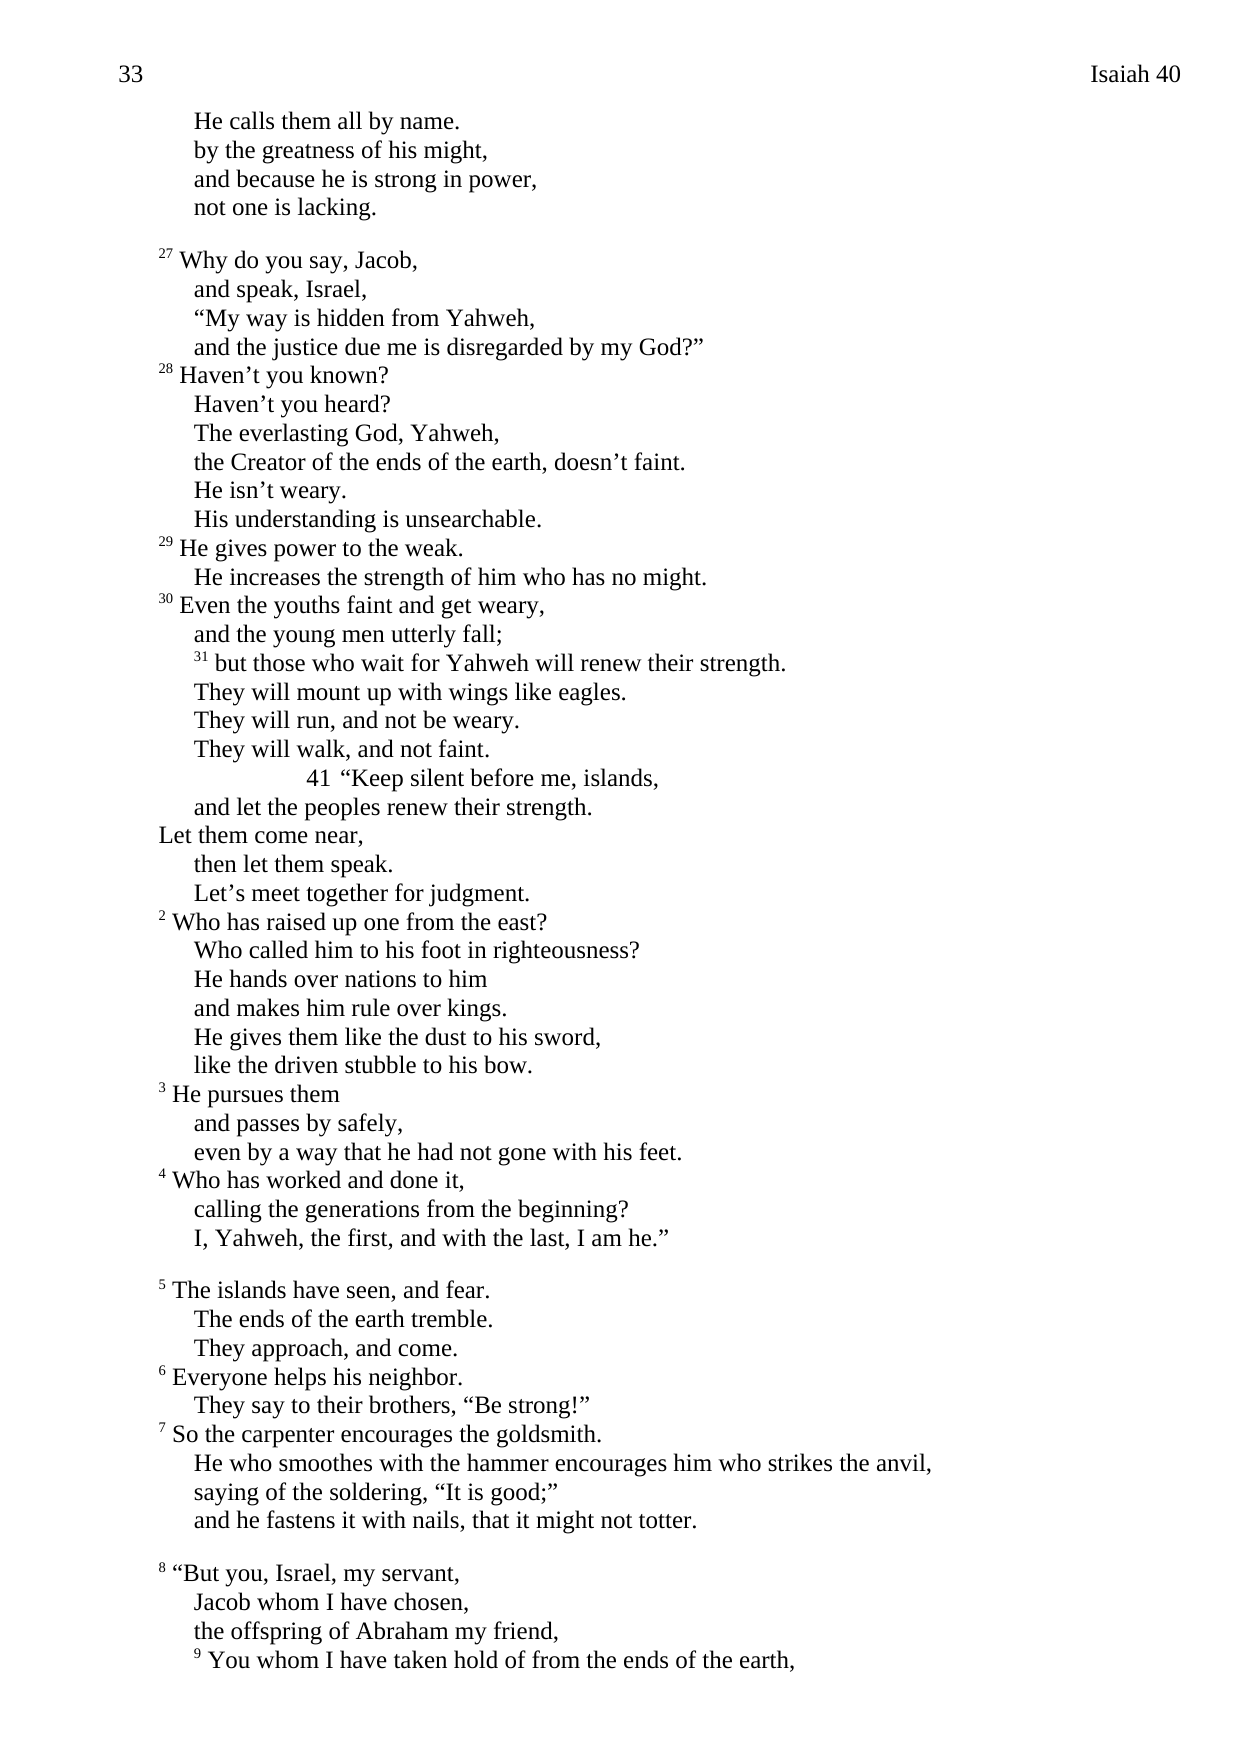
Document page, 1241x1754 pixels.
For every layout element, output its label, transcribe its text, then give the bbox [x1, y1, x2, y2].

text saying of the soldering, “It is good;” [194, 1477, 1181, 1506]
text and because he is strong in power, [194, 164, 1181, 192]
text and let the peoples renew their strength. [194, 792, 1181, 820]
text the offspring of Abraham my friend, [194, 1616, 1181, 1645]
text then let them speak. [194, 849, 1181, 878]
text He isn’t weary. [194, 475, 1181, 504]
text 29 He gives power to the weak. [158, 533, 1181, 562]
text They will run, and not be weary. [194, 705, 1181, 734]
text They approach, and come. [194, 1333, 1181, 1362]
text and he fastens it with nails, that it might not totter. [194, 1506, 1181, 1534]
text 31 but those who wait for Yahweh will renew their strength. [194, 648, 1181, 677]
text 8 “But you, Israel, my servant, [158, 1558, 1181, 1587]
text Let them come near, [158, 820, 1181, 849]
text 2 Who has raised up one from the east? [158, 907, 1181, 935]
text He increases the strength of him who has no might. [194, 562, 1181, 590]
text “My way is hidden from Yahweh, [194, 303, 1181, 332]
text 28 Haven’t you known? [158, 360, 1181, 389]
text They will mount up with wings like eagles. [194, 677, 1181, 705]
text by the greatness of his might, [194, 135, 1181, 164]
text even by a way that he had not gone with his feet. [194, 1137, 1181, 1165]
text 9 You whom I have taken hold of from the ends of the earth, [194, 1645, 1181, 1673]
text 6 Everyone helps his neighbor. [158, 1362, 1181, 1391]
text They say to their brothers, “Be strong!” [194, 1391, 1181, 1419]
text Haven’t you heard? [194, 389, 1181, 418]
text and the justice due me is disregarded by my God?” [194, 332, 1181, 360]
text The ends of the earth tremble. [194, 1304, 1181, 1333]
text 7 So the carpenter encourages the goldsmith. [158, 1419, 1181, 1448]
text 27 Why do you say, Jacob, [158, 245, 1181, 274]
text They will walk, and not faint. [194, 734, 1181, 763]
text 41“Keep silent before me, islands, [306, 763, 1181, 792]
text He hands over nations to him [194, 964, 1181, 993]
text His understanding is unsearchable. [194, 504, 1181, 533]
text and the young men utterly fall; [194, 619, 1181, 648]
text The everlasting God, Yahweh, [194, 418, 1181, 447]
text and speak, Israel, [194, 274, 1181, 303]
text 30 Even the youths faint and get weary, [158, 590, 1181, 619]
text 5 The islands have seen, and fear. [158, 1276, 1181, 1304]
text like the driven stubble to his bow. [194, 1050, 1181, 1079]
text not one is lacking. [194, 192, 1181, 221]
text the Creator of the ends of the earth, doesn’t faint. [194, 447, 1181, 475]
text He calls them all by name. [194, 106, 1181, 135]
text 4 Who has worked and done it, [158, 1165, 1181, 1194]
text calling the generations from the beginning? [194, 1194, 1181, 1223]
text Who called him to his foot in righteousness? [194, 935, 1181, 964]
text Jacob whom I have chosen, [194, 1587, 1181, 1616]
text and makes him rule over kings. [194, 993, 1181, 1022]
text Let’s meet together for judgment. [194, 878, 1181, 907]
text 3 He pursues them [158, 1079, 1181, 1108]
text He gives them like the dust to his sword, [194, 1022, 1181, 1050]
text and passes by safely, [194, 1108, 1181, 1137]
text He who smoothes with the hammer encourages him who strikes the anvil, [194, 1448, 1181, 1477]
text I, Yahweh, the first, and with the last, I am he.” [194, 1223, 1181, 1252]
